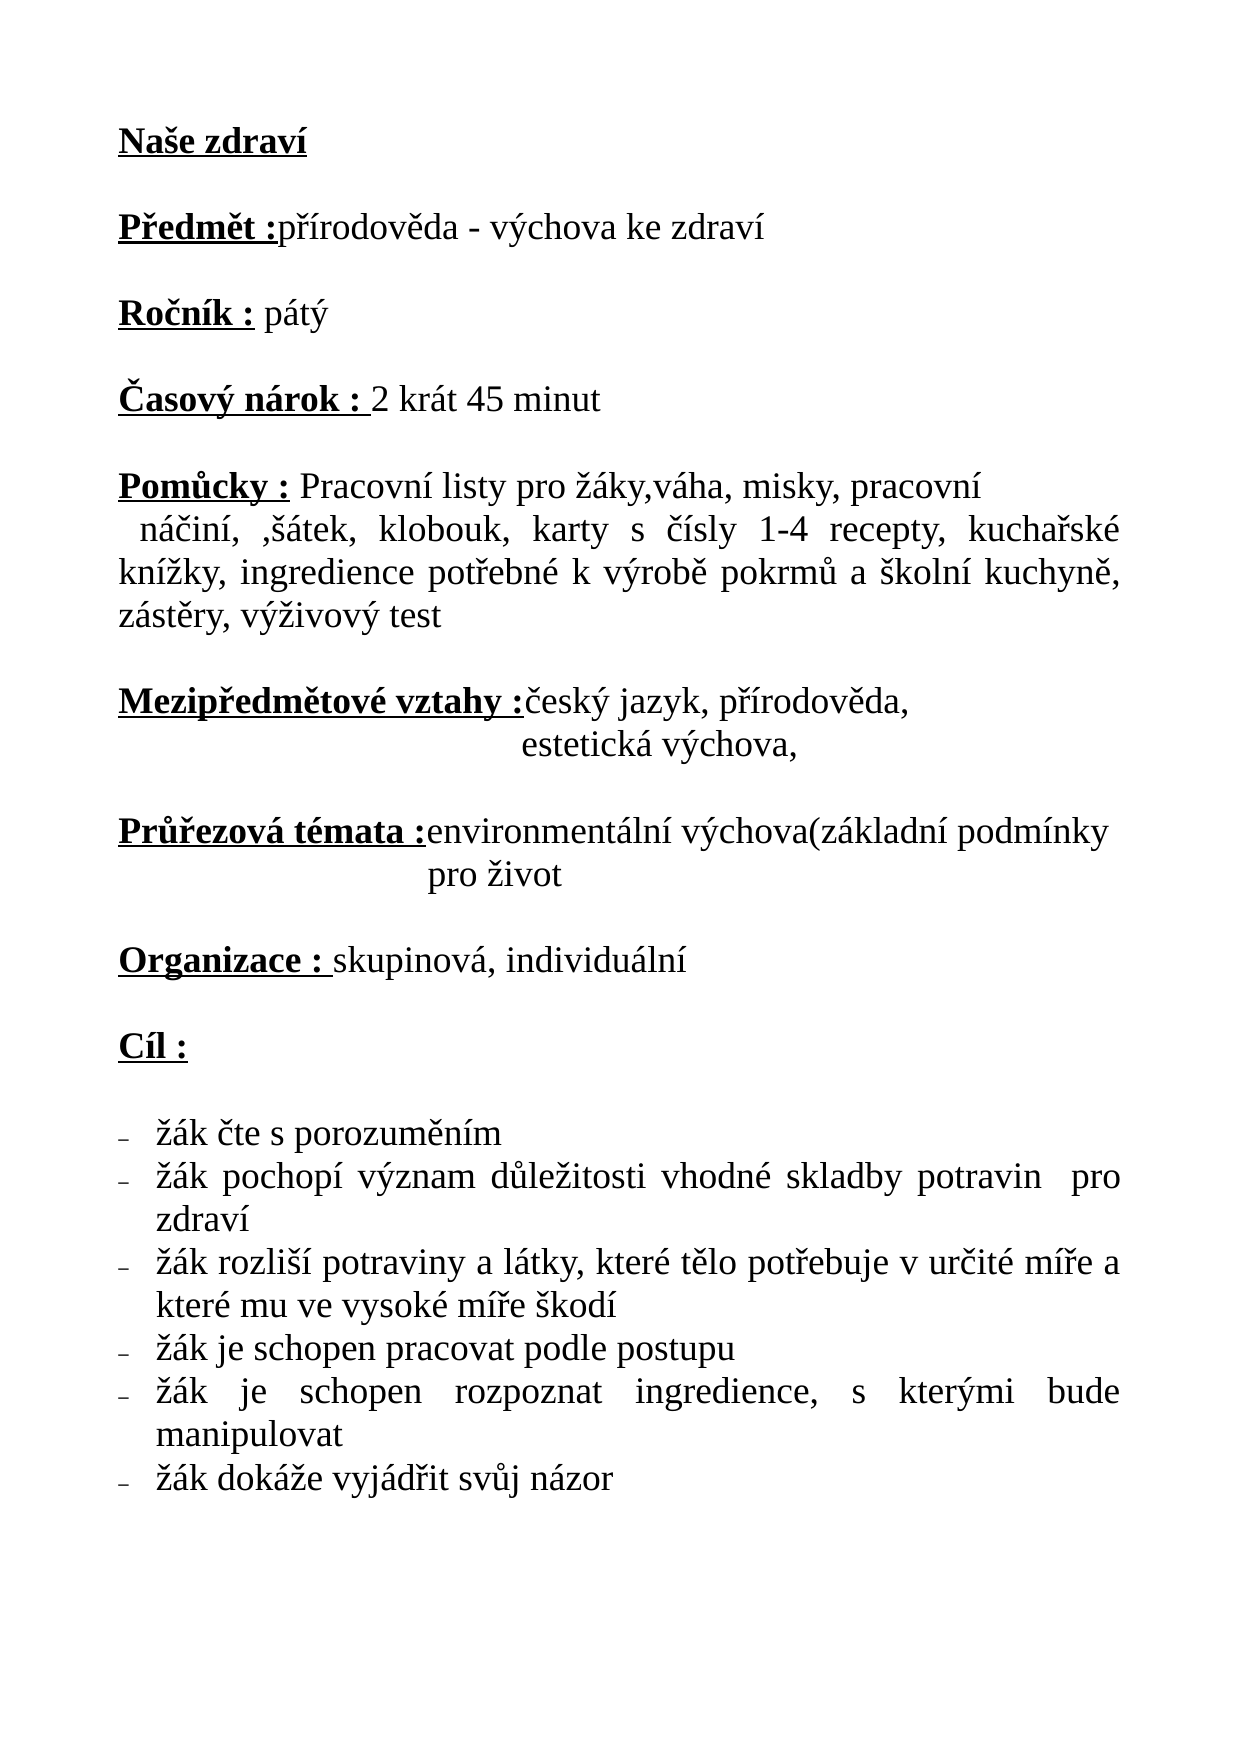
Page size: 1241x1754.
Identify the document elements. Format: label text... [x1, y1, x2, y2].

text Ročník : pátý [118, 291, 1122, 334]
text Mezipředmětové vztahy :český jazyk, přírodověda, [118, 679, 1122, 722]
text Předmět :přírodověda - výchova ke zdraví [118, 204, 1122, 247]
text náčiní, ,šátek, klobouk, karty s čísly 1-4 recepty, kuchařské knížky, ingredience potřebné k výrobě pokrmů a školní kuchyně, zástěry, výživový test [118, 506, 1122, 636]
text Pomůcky : Pracovní listy pro žáky,váha, misky, pracovní [118, 463, 1122, 506]
text pro život [118, 851, 1122, 894]
list žák je schopen rozpoznat ingredience, s kterými bude manipulovat [118, 1369, 1122, 1455]
text Časový nárok : 2 krát 45 minut [118, 377, 1122, 420]
list žák rozliší potraviny a látky, které tělo potřebuje v určité míře a které mu ve vysoké míře škodí [118, 1239, 1122, 1326]
list žák je schopen pracovat podle postupu [118, 1326, 1122, 1369]
text estetická výchova, [118, 722, 1122, 765]
list žák pochopí význam důležitosti vhodné skladby potravin pro zdraví [118, 1153, 1122, 1239]
text Organizace : skupinová, individuální [118, 937, 1122, 981]
text Průřezová témata :environmentální výchova(základní podmínky [118, 808, 1122, 851]
text Cíl : [118, 1024, 1122, 1067]
list žák čte s porozuměním [118, 1110, 1122, 1153]
text Naše zdraví [118, 118, 1122, 161]
list žák dokáže vyjádřit svůj názor [118, 1455, 1122, 1498]
